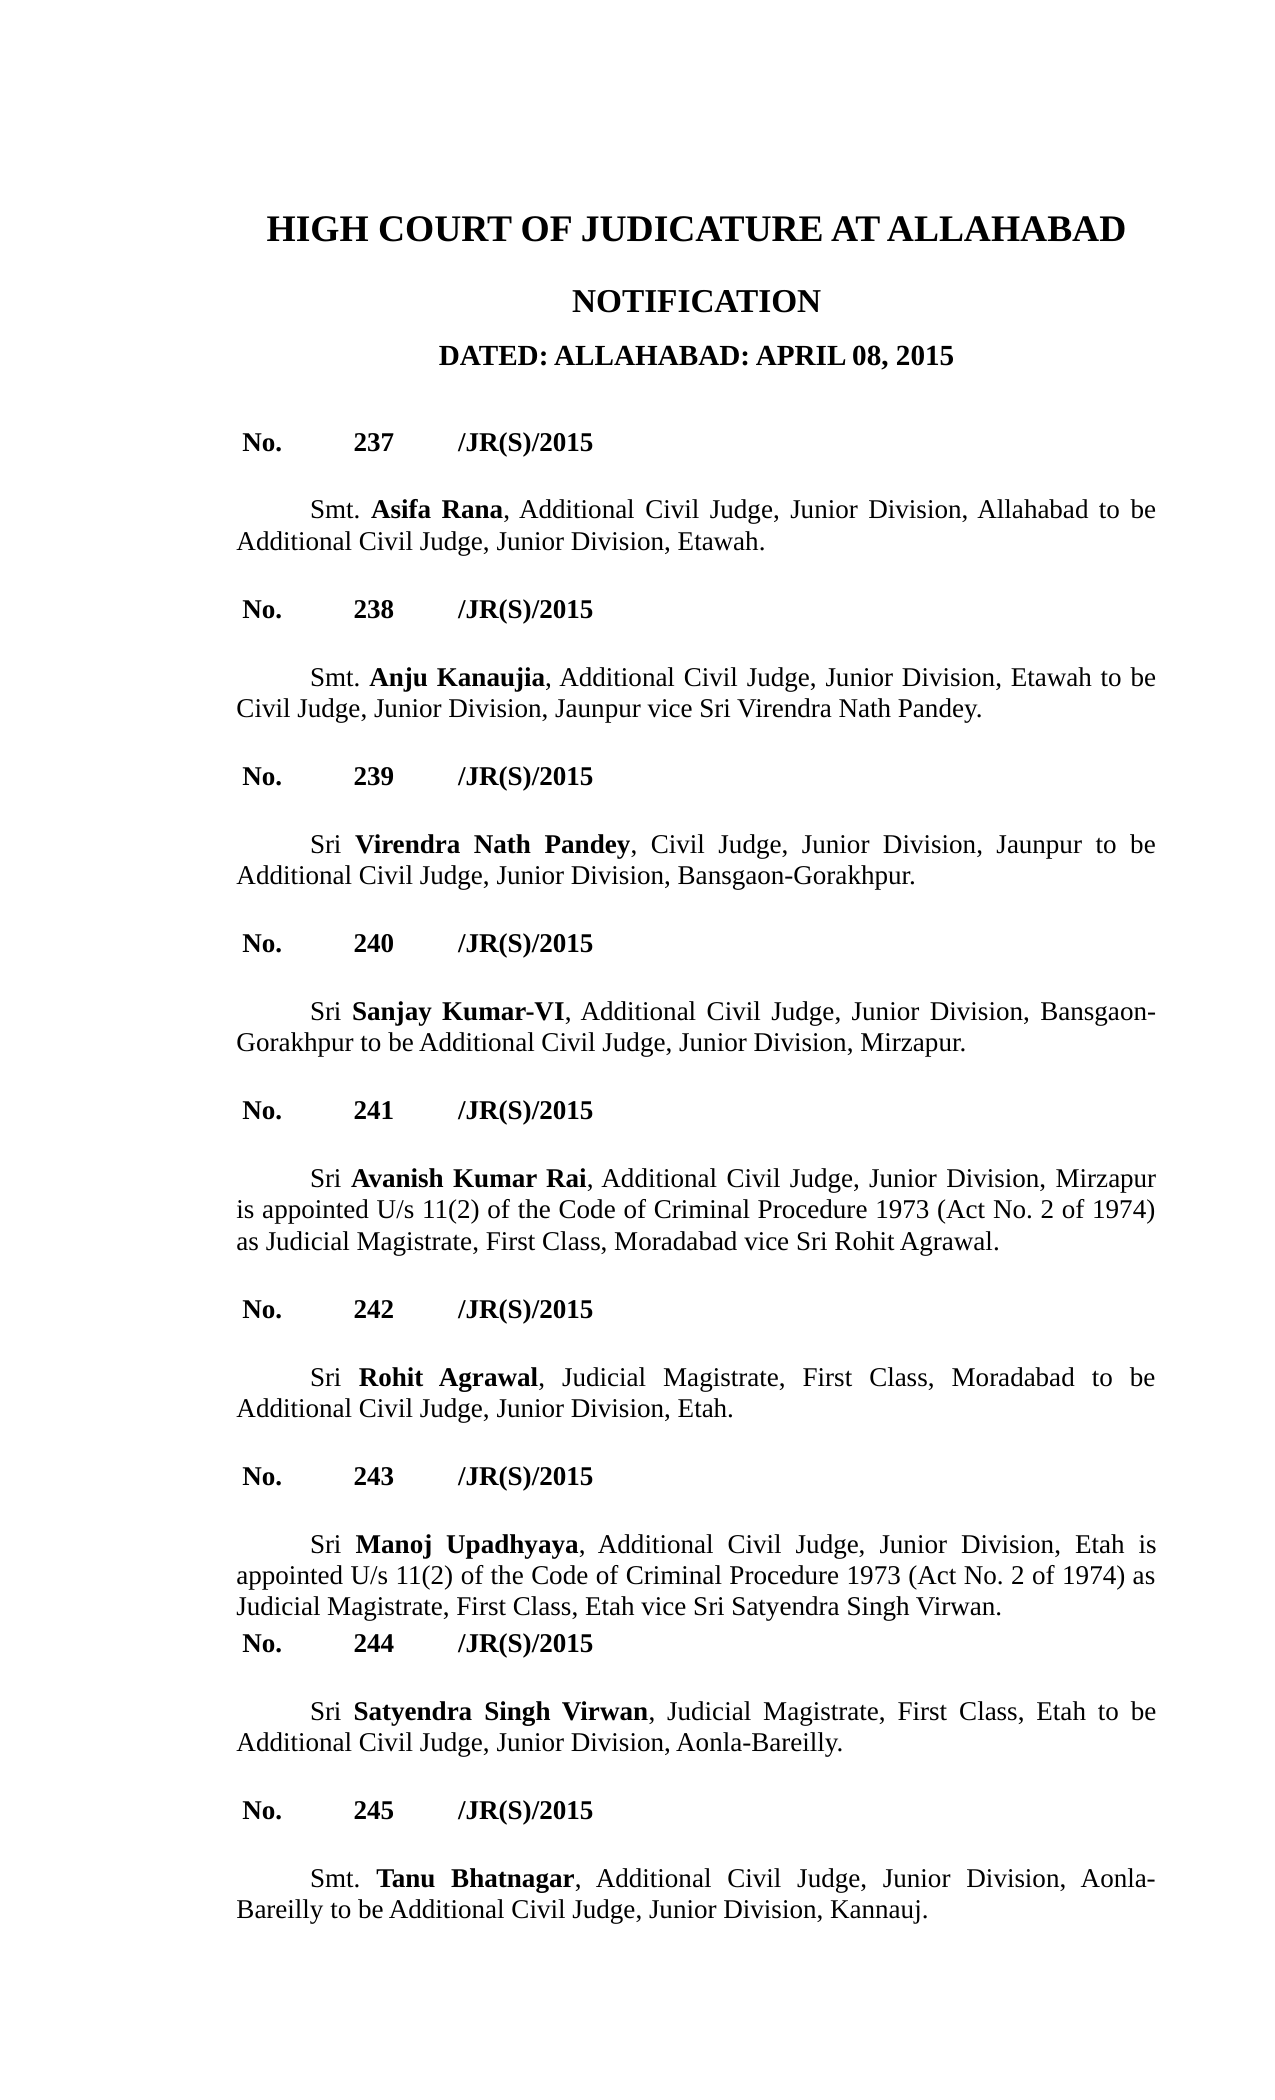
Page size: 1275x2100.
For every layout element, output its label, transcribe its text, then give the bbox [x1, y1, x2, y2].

table_header [310, 1089, 452, 1131]
table_header [310, 754, 452, 797]
text Smt. Asifa Rana, Additional Civil Judge, Junior Division, Allahabad to be Additional Civil Judge, Junior Division, Etawah. [236, 494, 1157, 556]
table_header No. [236, 1287, 310, 1329]
text Smt. Anju Kanaujia, Additional Civil Judge, Junior Division, Etawah to be Civil Judge, Junior Division, Jaunpur vice Sri Virendra Nath Pandey. [236, 661, 1157, 723]
table_header No. [236, 1789, 310, 1831]
text Sri Rohit Agrawal, Judicial Magistrate, First Class, Moradabad to be Additional Civil Judge, Junior Division, Etah. [236, 1361, 1157, 1423]
table_header /JR(S)/2015 [452, 921, 640, 964]
table_header [310, 1789, 452, 1831]
table_header No. [236, 754, 310, 797]
text Smt. Tanu Bhatnagar, Additional Civil Judge, Junior Division, Aonla-Bareilly to be Additional Civil Judge, Junior Division, Kannauj. [236, 1862, 1157, 1924]
table_header /JR(S)/2015 [452, 1789, 640, 1831]
table_header /JR(S)/2015 [452, 1454, 640, 1497]
table_header /JR(S)/2015 [452, 754, 640, 797]
table_header [310, 1287, 452, 1329]
table_header [310, 1454, 452, 1497]
subtitle NOTIFICATION [236, 281, 1157, 319]
table_header No. [236, 1621, 310, 1664]
text Sri Sanjay Kumar-VI, Additional Civil Judge, Junior Division, Bansgaon-Gorakhpur to be Additional Civil Judge, Junior Division, Mirzapur. [236, 995, 1157, 1057]
table_header [310, 1621, 452, 1664]
text Sri Virendra Nath Pandey, Civil Judge, Junior Division, Jaunpur to be Additional Civil Judge, Junior Division, Bansgaon-Gorakhpur. [236, 828, 1157, 890]
table_header /JR(S)/2015 [452, 1287, 640, 1329]
text Sri Avanish Kumar Rai, Additional Civil Judge, Junior Division, Mirzapur is appointed U/s 11(2) of the Code of Criminal Procedure 1973 (Act No. 2 of 1974) as Judicial Magistrate, First Class, Moradabad vice Sri Rohit Agrawal. [236, 1162, 1157, 1256]
table_header No. [236, 1089, 310, 1131]
subtitle DATED: ALLAHABAD: APRIL 08, 2015 [236, 338, 1157, 372]
text Sri Satyendra Singh Virwan, Judicial Magistrate, First Class, Etah to be Additional Civil Judge, Junior Division, Aonla-Bareilly. [236, 1695, 1157, 1757]
table_header [310, 921, 452, 964]
table_header /JR(S)/2015 [452, 587, 640, 630]
table_header /JR(S)/2015 [452, 1621, 640, 1664]
table_header No. [236, 1454, 310, 1497]
table_header No. [236, 587, 310, 630]
table_header [310, 587, 452, 630]
text Sri Manoj Upadhyaya, Additional Civil Judge, Junior Division, Etah is appointed U/s 11(2) of the Code of Criminal Procedure 1973 (Act No. 2 of 1974) as Judicial Magistrate, First Class, Etah vice Sri Satyendra Singh Virwan. [236, 1528, 1157, 1621]
table_header /JR(S)/2015 [452, 420, 640, 462]
table_header [310, 420, 452, 462]
table_header No. [236, 420, 310, 462]
table_header /JR(S)/2015 [452, 1089, 640, 1131]
table_header No. [236, 921, 310, 964]
text HIGH COURT OF JUDICATURE AT ALLAHABAD [236, 207, 1157, 250]
